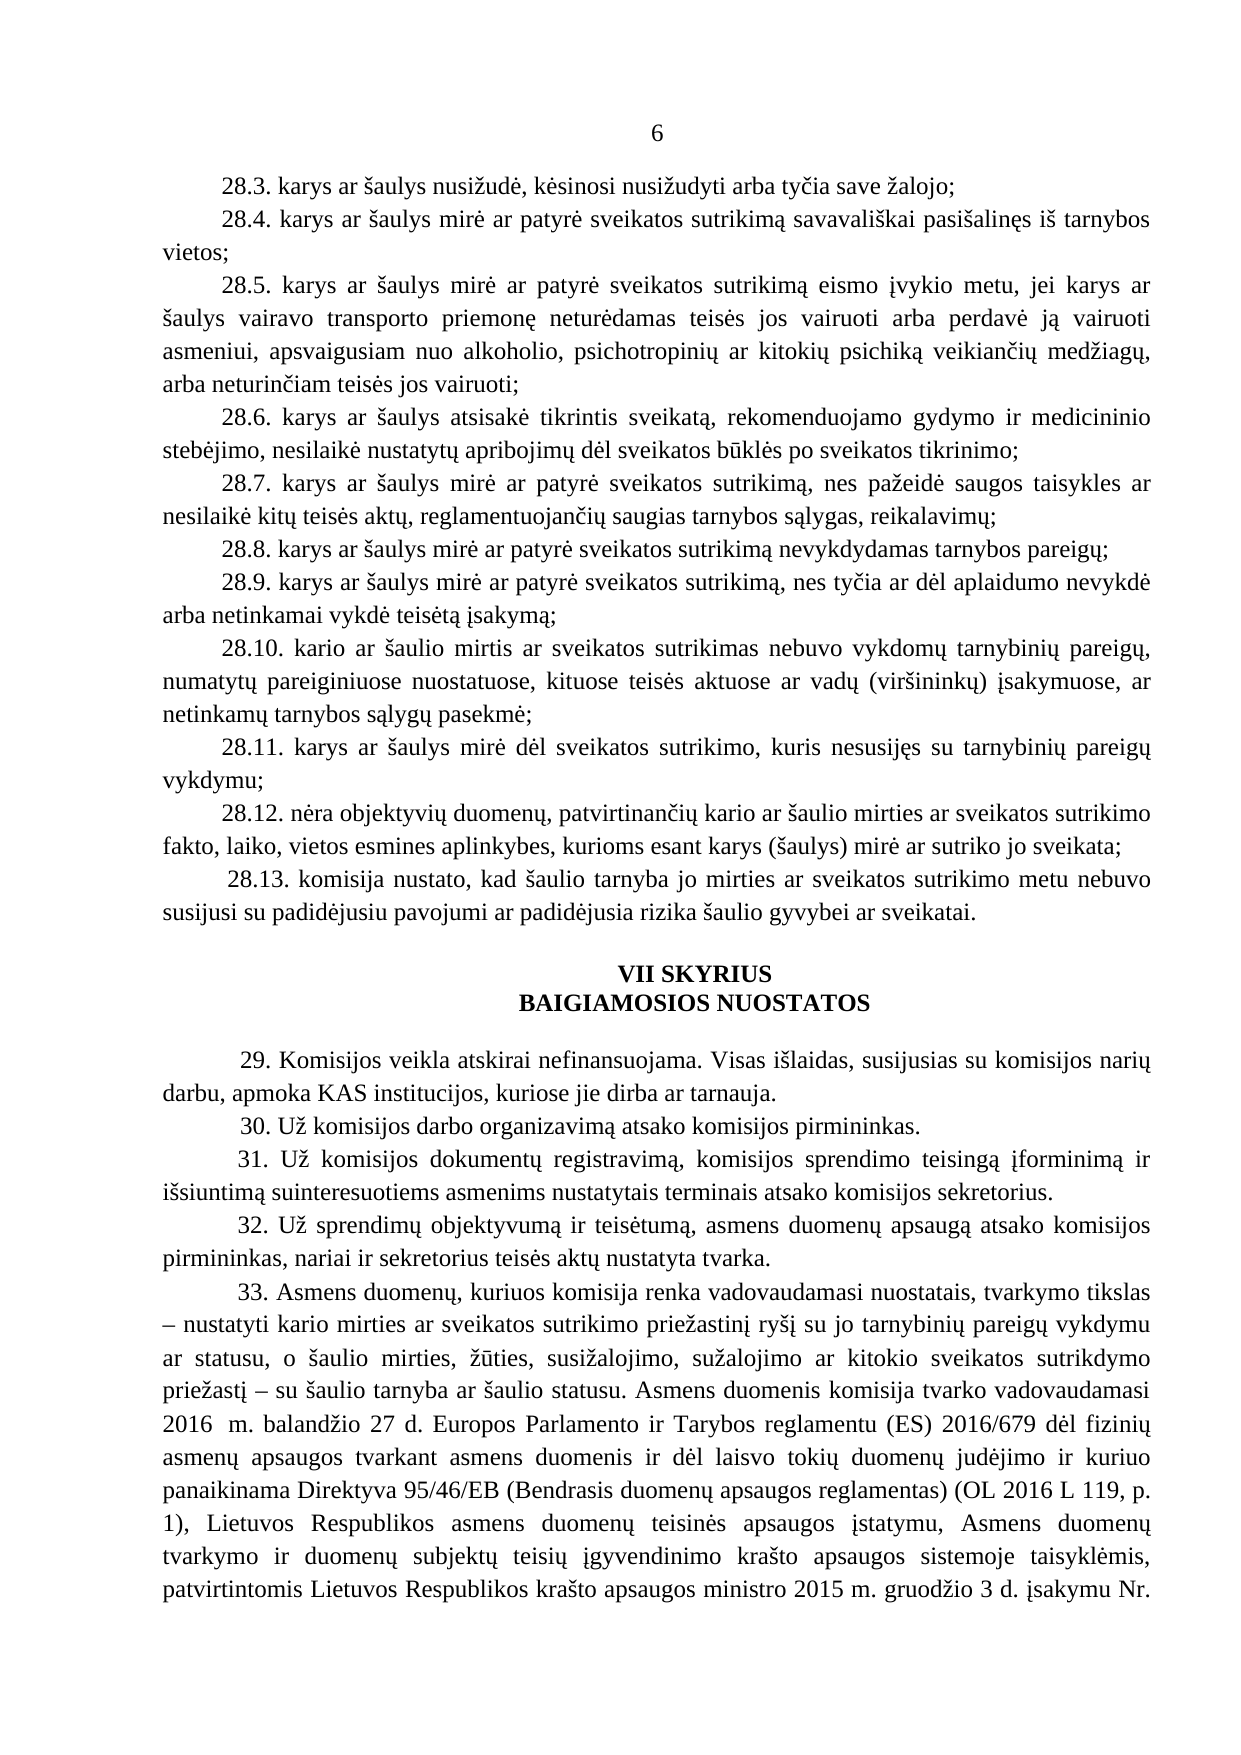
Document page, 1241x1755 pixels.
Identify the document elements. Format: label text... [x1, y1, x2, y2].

text 28.11. karys ar šaulys mirė dėl sveikatos sutrikimo, kuris nesusijęs su tarnybinių pareigų vykdymu; [162, 732, 1152, 794]
text 28.4. karys ar šaulys mirė ar patyrė sveikatos sutrikimą savavališkai pasišalinęs iš tarnybos vietos; [162, 204, 1152, 266]
text VII SKYRIUS [237, 959, 1152, 988]
text 28.8. karys ar šaulys mirė ar patyrė sveikatos sutrikimą nevykdydamas tarnybos pareigų; [162, 534, 1152, 563]
text 30. Už komisijos darbo organizavimą atsako komisijos pirmininkas. [162, 1111, 1152, 1140]
text 28.9. karys ar šaulys mirė ar patyrė sveikatos sutrikimą, nes tyčia ar dėl aplaidumo nevykdė arba netinkamai vykdė teisėtą įsakymą; [162, 567, 1152, 629]
text BAIGIAMOSIOS NUOSTATOS [237, 988, 1152, 1017]
text 32. Už sprendimų objektyvumą ir teisėtumą, asmens duomenų apsaugą atsako komisijos pirmininkas, nariai ir sekretorius teisės aktų nustatyta tvarka. [162, 1211, 1152, 1272]
text 28.10. kario ar šaulio mirtis ar sveikatos sutrikimas nebuvo vykdomų tarnybinių pareigų, numatytų pareiginiuose nuostatuose, kituose teisės aktuose ar vadų (viršininkų) įsakymuose, ar netinkamų tarnybos sąlygų pasekmė; [162, 633, 1152, 728]
text 28.6. karys ar šaulys atsisakė tikrintis sveikatą, rekomenduojamo gydymo ir medicininio stebėjimo, nesilaikė nustatytų apribojimų dėl sveikatos būklės po sveikatos tikrinimo; [162, 402, 1152, 464]
text 28.12. nėra objektyvių duomenų, patvirtinančių kario ar šaulio mirties ar sveikatos sutrikimo fakto, laiko, vietos esmines aplinkybes, kurioms esant karys (šaulys) mirė ar sutriko jo sveikata; [162, 798, 1152, 860]
text 28.3. karys ar šaulys nusižudė, kėsinosi nusižudyti arba tyčia save žalojo; [162, 171, 1152, 200]
text 28.13. komisija nustato, kad šaulio tarnyba jo mirties ar sveikatos sutrikimo metu nebuvo susijusi su padidėjusiu pavojumi ar padidėjusia rizika šaulio gyvybei ar sveikatai. [162, 864, 1152, 926]
text 29. Komisijos veikla atskirai nefinansuojama. Visas išlaidas, susijusias su komisijos narių darbu, apmoka KAS institucijos, kuriose jie dirba ar tarnauja. [162, 1045, 1152, 1107]
text 28.5. karys ar šaulys mirė ar patyrė sveikatos sutrikimą eismo įvykio metu, jei karys ar šaulys vairavo transporto priemonę neturėdamas teisės jos vairuoti arba perdavė ją vairuoti asmeniui, apsvaigusiam nuo alkoholio, psichotropinių ar kitokių psichiką veikiančių medžiagų, arba neturinčiam teisės jos vairuoti; [162, 270, 1152, 398]
text 31. Už komisijos dokumentų registravimą, komisijos sprendimo teisingą įforminimą ir išsiuntimą suinteresuotiems asmenims nustatytais terminais atsako komisijos sekretorius. [162, 1144, 1152, 1206]
text 33. Asmens duomenų, kuriuos komisija renka vadovaudamasi nuostatais, tvarkymo tikslas – nustatyti kario mirties ar sveikatos sutrikimo priežastinį ryšį su jo tarnybinių pareigų vykdymu ar statusu, o šaulio mirties, žūties, susižalojimo, sužalojimo ar kitokio sveikatos sutrikdymo priežastį – su šaulio tarnyba ar šaulio statusu. Asmens duomenis komisija tvarko vadovaudamasi 2016 m. balandžio 27 d. Europos Parlamento ir Tarybos reglamentu (ES) 2016/679 dėl fizinių asmenų apsaugos tvarkant asmens duomenis ir dėl laisvo tokių duomenų judėjimo ir kuriuo panaikinama Direktyva 95/46/EB (Bendrasis duomenų apsaugos reglamentas) (OL 2016 L 119, p. 1), Lietuvos Respublikos asmens duomenų teisinės apsaugos įstatymu, Asmens duomenų tvarkymo ir duomenų subjektų teisių įgyvendinimo krašto apsaugos sistemoje taisyklėmis, patvirtintomis Lietuvos Respublikos krašto apsaugos ministro 2015 m. gruodžio 3 d. įsakymu Nr. [162, 1277, 1152, 1602]
text 28.7. karys ar šaulys mirė ar patyrė sveikatos sutrikimą, nes pažeidė saugos taisykles ar nesilaikė kitų teisės aktų, reglamentuojančių saugias tarnybos sąlygas, reikalavimų; [162, 468, 1152, 530]
